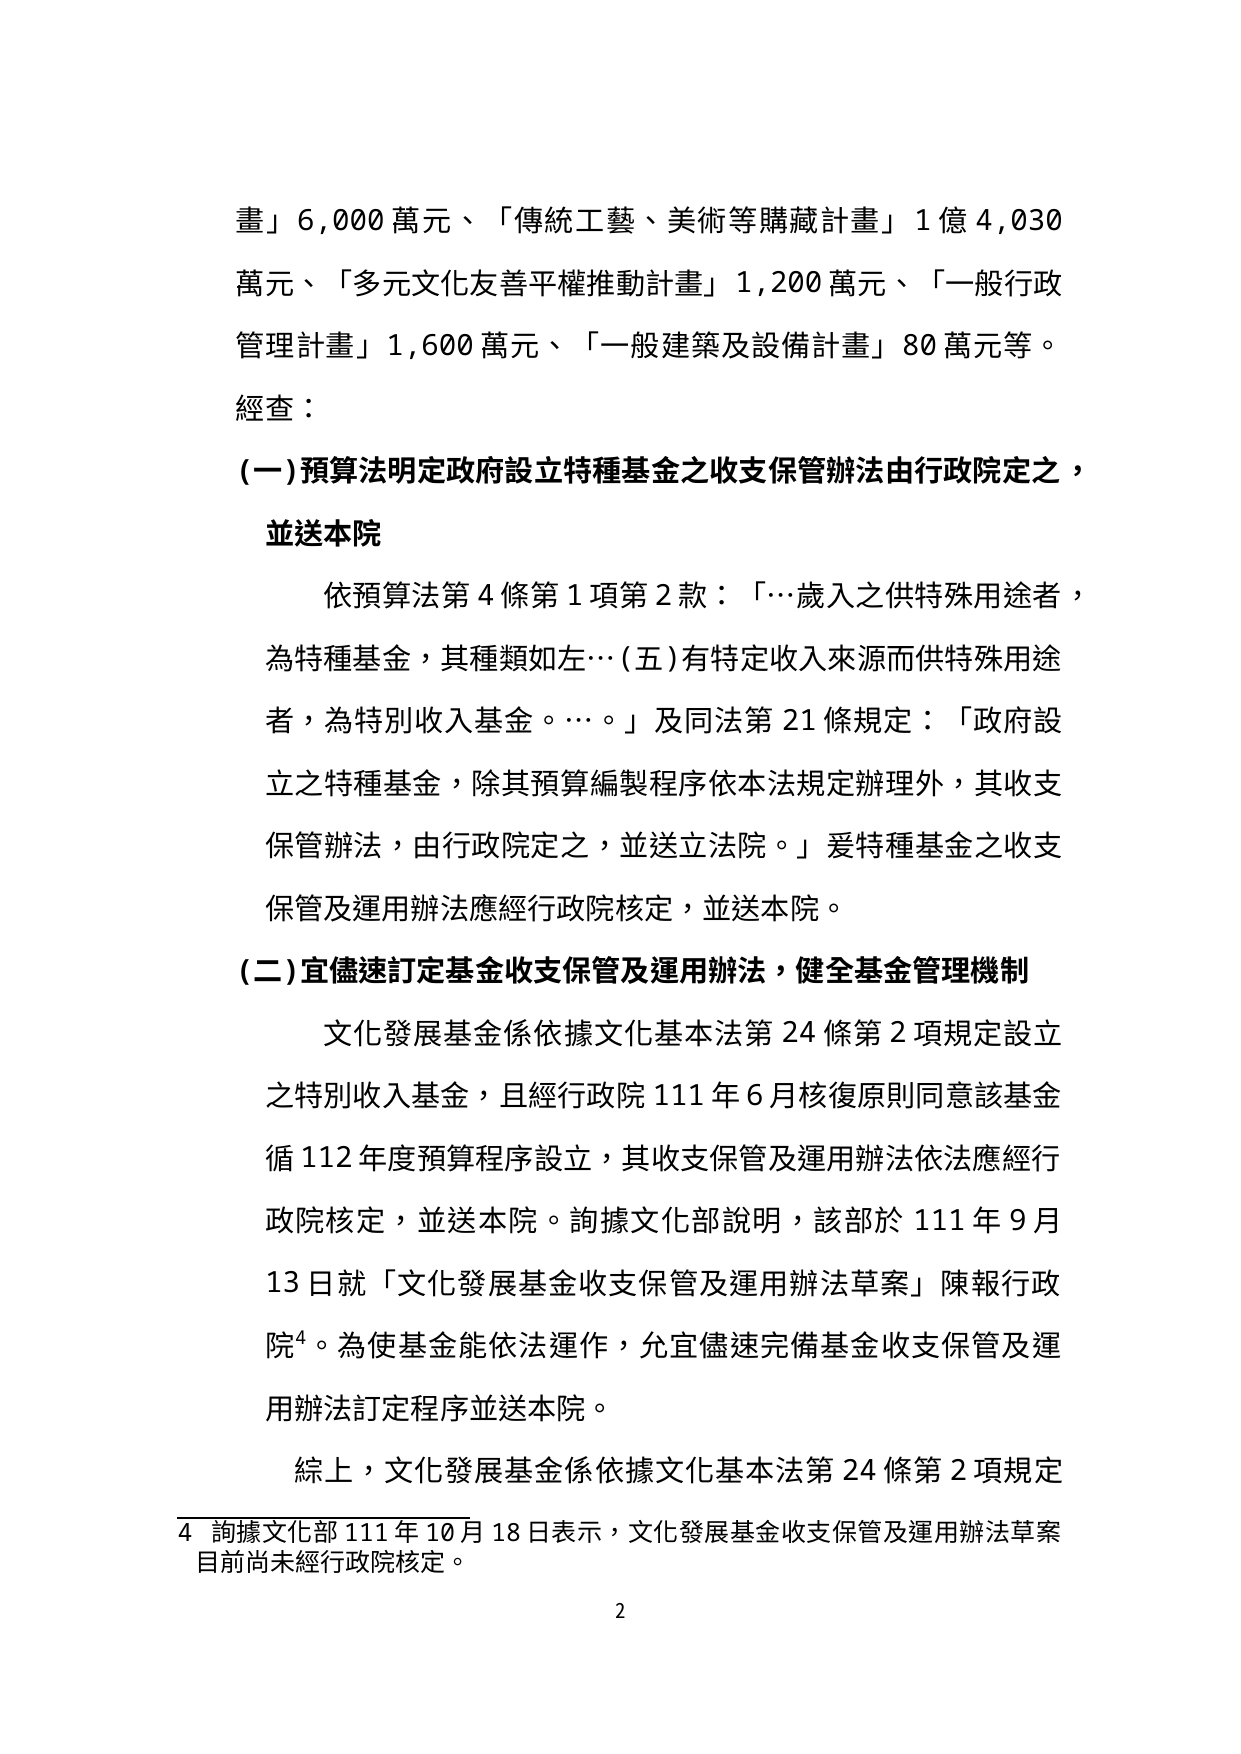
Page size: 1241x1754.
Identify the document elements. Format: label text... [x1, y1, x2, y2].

text 畫」6,000萬元、「傳統工藝、美術等購藏計畫」1億4,030萬元、「多元文化友善平權推動計畫」1,200萬元、「一般行政管理計畫」1,600萬元、「一般建築及設備計畫」80萬元等。經查： [236, 177, 1063, 427]
text 依預算法第4條第1項第2款：「…歲入之供特殊用途者，為特種基金，其種類如左…(五)有特定收入來源而供特殊用途者，為特別收入基金。…。」及同法第21條規定：「政府設立之特種基金，除其預算編製程序依本法規定辦理外，其收支保管辦法，由行政院定之，並送立法院。」爰特種基金之收支保管及運用辦法應經行政院核定，並送本院。 [265, 552, 1063, 927]
text (一)預算法明定政府設立特種基金之收支保管辦法由行政院定之，並送本院 [236, 427, 1063, 552]
text 綜上，文化發展基金係依據文化基本法第24條第2項規定 [236, 1427, 1063, 1490]
text 文化發展基金係依據文化基本法第24條第2項規定設立之特別收入基金，且經行政院111年6月核復原則同意該基金循112年度預算程序設立，其收支保管及運用辦法依法應經行政院核定，並送本院。詢據文化部說明，該部於111年9月13日就「文化發展基金收支保管及運用辦法草案」陳報行政院。為使基金能依法運作，允宜儘速完備基金收支保管及運用辦法訂定程序並送本院。 [265, 990, 1063, 1427]
text 詢據文化部111年10月18日表示，文化發展基金收支保管及運用辦法草案目前尚未經行政院核定。 [177, 1518, 1063, 1577]
text (二)宜儘速訂定基金收支保管及運用辦法，健全基金管理機制 [236, 927, 1063, 990]
